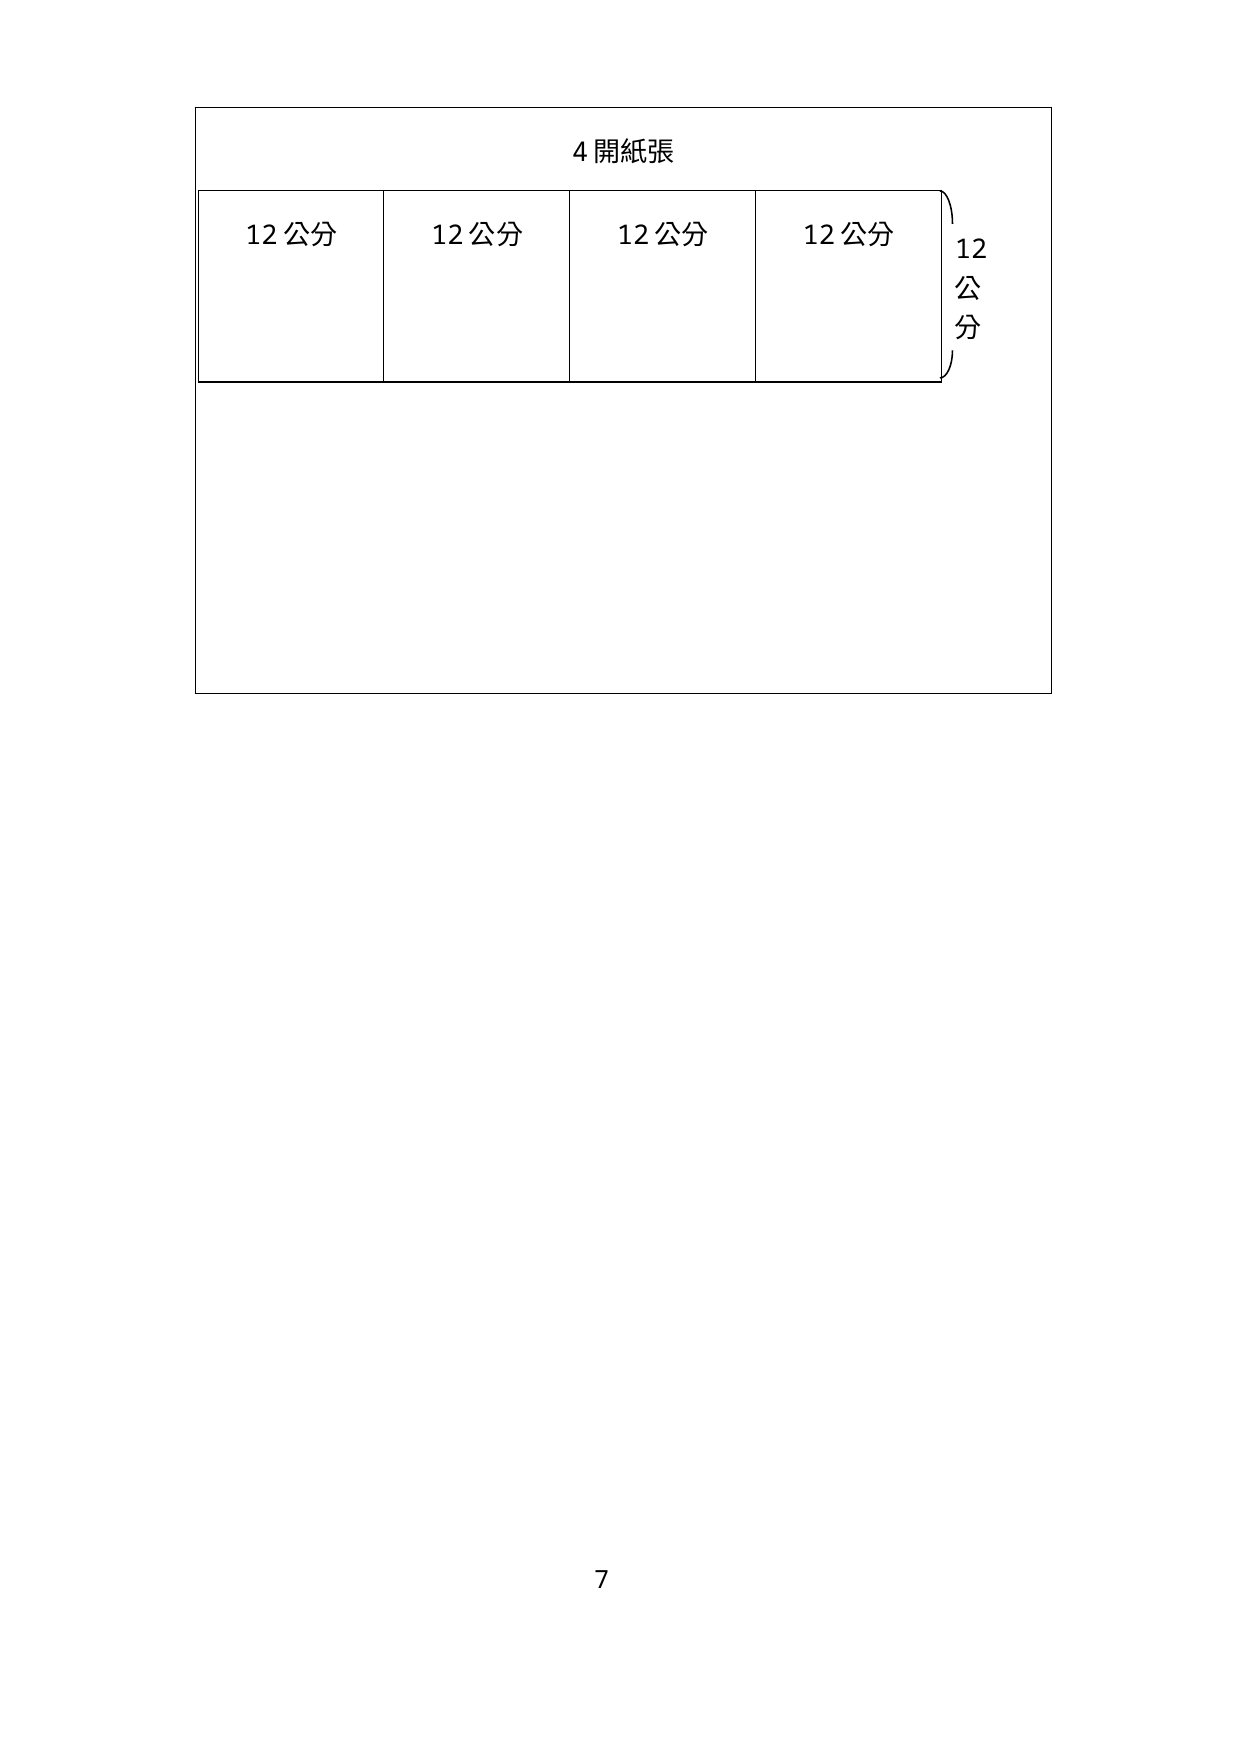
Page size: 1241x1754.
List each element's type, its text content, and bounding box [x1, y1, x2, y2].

table_header 12公分 [384, 191, 569, 381]
table_header 12公分 [756, 191, 941, 381]
table_header 12公分 [199, 191, 383, 381]
table_header 4開紙張 [196, 108, 1051, 693]
table_header 12公分 [570, 191, 755, 381]
